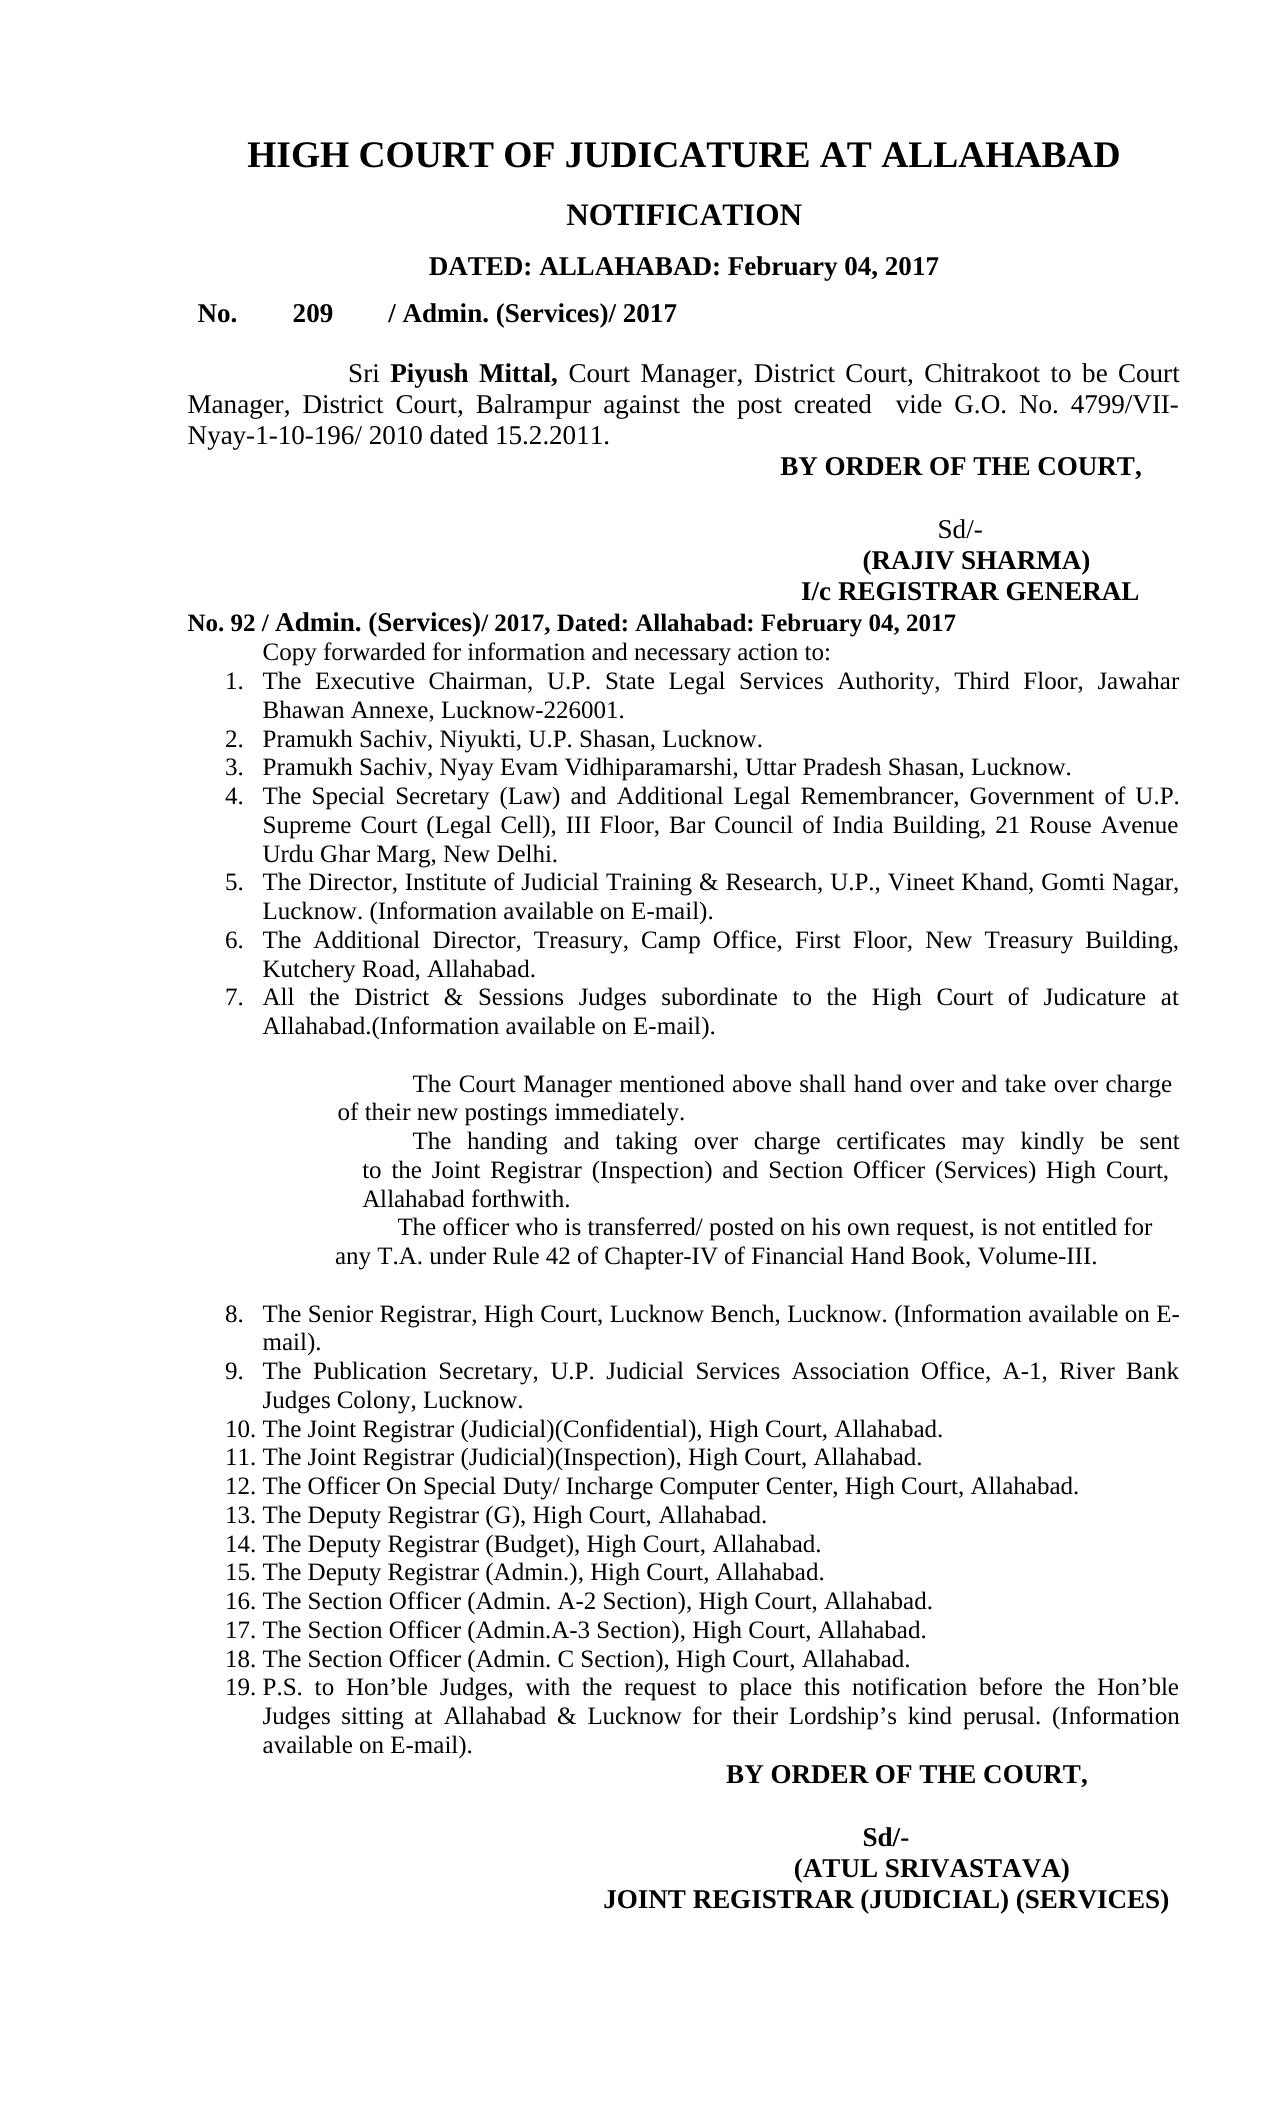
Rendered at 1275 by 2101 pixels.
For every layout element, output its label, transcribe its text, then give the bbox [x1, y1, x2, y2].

list The Deputy Registrar (Budget), High Court, Allahabad. [225, 1529, 1181, 1557]
table_header No. [186, 297, 281, 328]
list Pramukh Sachiv, Nyay Evam Vidhiparamarshi, Uttar Pradesh Shasan, Lucknow. [225, 752, 1181, 781]
list The Deputy Registrar (G), High Court, Allahabad. [225, 1500, 1181, 1529]
list All the District & Sessions Judges subordinate to the High Court of Judicature at Allahabad.(Information available on E-mail). [225, 982, 1181, 1040]
table_header / Admin. (Services)/ 2017 [370, 297, 720, 328]
text (RAJIV SHARMA) [187, 544, 1182, 575]
list The Publication Secretary, U.P. Judicial Services Association Office, A-1, River Bank Judges Colony, Lucknow. [225, 1356, 1181, 1414]
text JOINT REGISTRAR (JUDICIAL) (SERVICES) [187, 1883, 1181, 1914]
text HIGH COURT OF JUDICATURE AT ALLAHABAD [187, 132, 1181, 175]
list The Section Officer (Admin. C Section), High Court, Allahabad. [225, 1644, 1181, 1672]
list The Deputy Registrar (Admin.), High Court, Allahabad. [225, 1557, 1181, 1586]
text Sd/- [712, 513, 1181, 544]
list The Special Secretary (Law) and Additional Legal Remembrancer, Government of U.P. Supreme Court (Legal Cell), III Floor, Bar Council of India Building, 21 Rouse Avenue Urdu Ghar Marg, New Delhi. [225, 781, 1181, 867]
subtitle DATED: ALLAHABAD: February 04, 2017 [187, 251, 1181, 282]
text Sri Piyush Mittal, Court Manager, District Court, Chitrakoot to be Court Manager, District Court, Balrampur against the post created vide G.O. No. 4799/VII-Nyay-1-10-196/ 2010 dated 15.2.2011. [187, 357, 1181, 451]
text BY ORDER OF THE COURT, [562, 451, 1181, 482]
list The Joint Registrar (Judicial)(Inspection), High Court, Allahabad. [225, 1442, 1181, 1471]
list Pramukh Sachiv, Niyukti, U.P. Shasan, Lucknow. [225, 724, 1181, 752]
list P.S. to Hon’ble Judges, with the request to place this notification before the Hon’ble Judges sitting at Allahabad & Lucknow for their Lordship’s kind perusal. (Information available on E-mail). [225, 1672, 1181, 1759]
subtitle No. 92 / Admin. (Services)/ 2017, Dated: Allahabad: February 04, 2017 [187, 606, 1181, 637]
list The Director, Institute of Judicial Training & Research, U.P., Vineet Khand, Gomti Nagar, Lucknow. (Information available on E-mail). [225, 867, 1181, 925]
text Copy forwarded for information and necessary action to: [187, 637, 1181, 666]
text The handing and taking over charge certificates may kindly be sent to the Joint Registrar (Inspection) and Section Officer (Services) High Court, Allahabad forthwith. [187, 1126, 1181, 1212]
text I/c REGISTRAR GENERAL [187, 575, 1182, 606]
text (ATUL SRIVASTAVA) [712, 1852, 1181, 1883]
text The Court Manager mentioned above shall hand over and take over charge of their new postings immediately. [187, 1069, 1181, 1126]
list The Section Officer (Admin. A-2 Section), High Court, Allahabad. [225, 1586, 1181, 1615]
table_header 209 [281, 297, 370, 328]
list The Senior Registrar, High Court, Lucknow Bench, Lucknow. (Information available on E-mail). [225, 1299, 1181, 1356]
text BY ORDER OF THE COURT, [562, 1759, 1181, 1790]
subtitle NOTIFICATION [187, 197, 1181, 233]
list The Officer On Special Duty/ Incharge Computer Center, High Court, Allahabad. [225, 1471, 1181, 1500]
list The Additional Director, Treasury, Camp Office, First Floor, New Treasury Building, Kutchery Road, Allahabad. [225, 925, 1181, 982]
list The Executive Chairman, U.P. State Legal Services Authority, Third Floor, Jawahar Bhawan Annexe, Lucknow-226001. [225, 666, 1181, 724]
list The Joint Registrar (Judicial)(Confidential), High Court, Allahabad. [225, 1414, 1181, 1442]
list The officer who is transferred/ posted on his own request, is not entitled for any T.A. under Rule 42 of Chapter-IV of Financial Hand Book, Volume-III. [187, 1212, 1181, 1270]
text Sd/- [712, 1821, 1181, 1852]
list The Section Officer (Admin.A-3 Section), High Court, Allahabad. [225, 1615, 1181, 1644]
